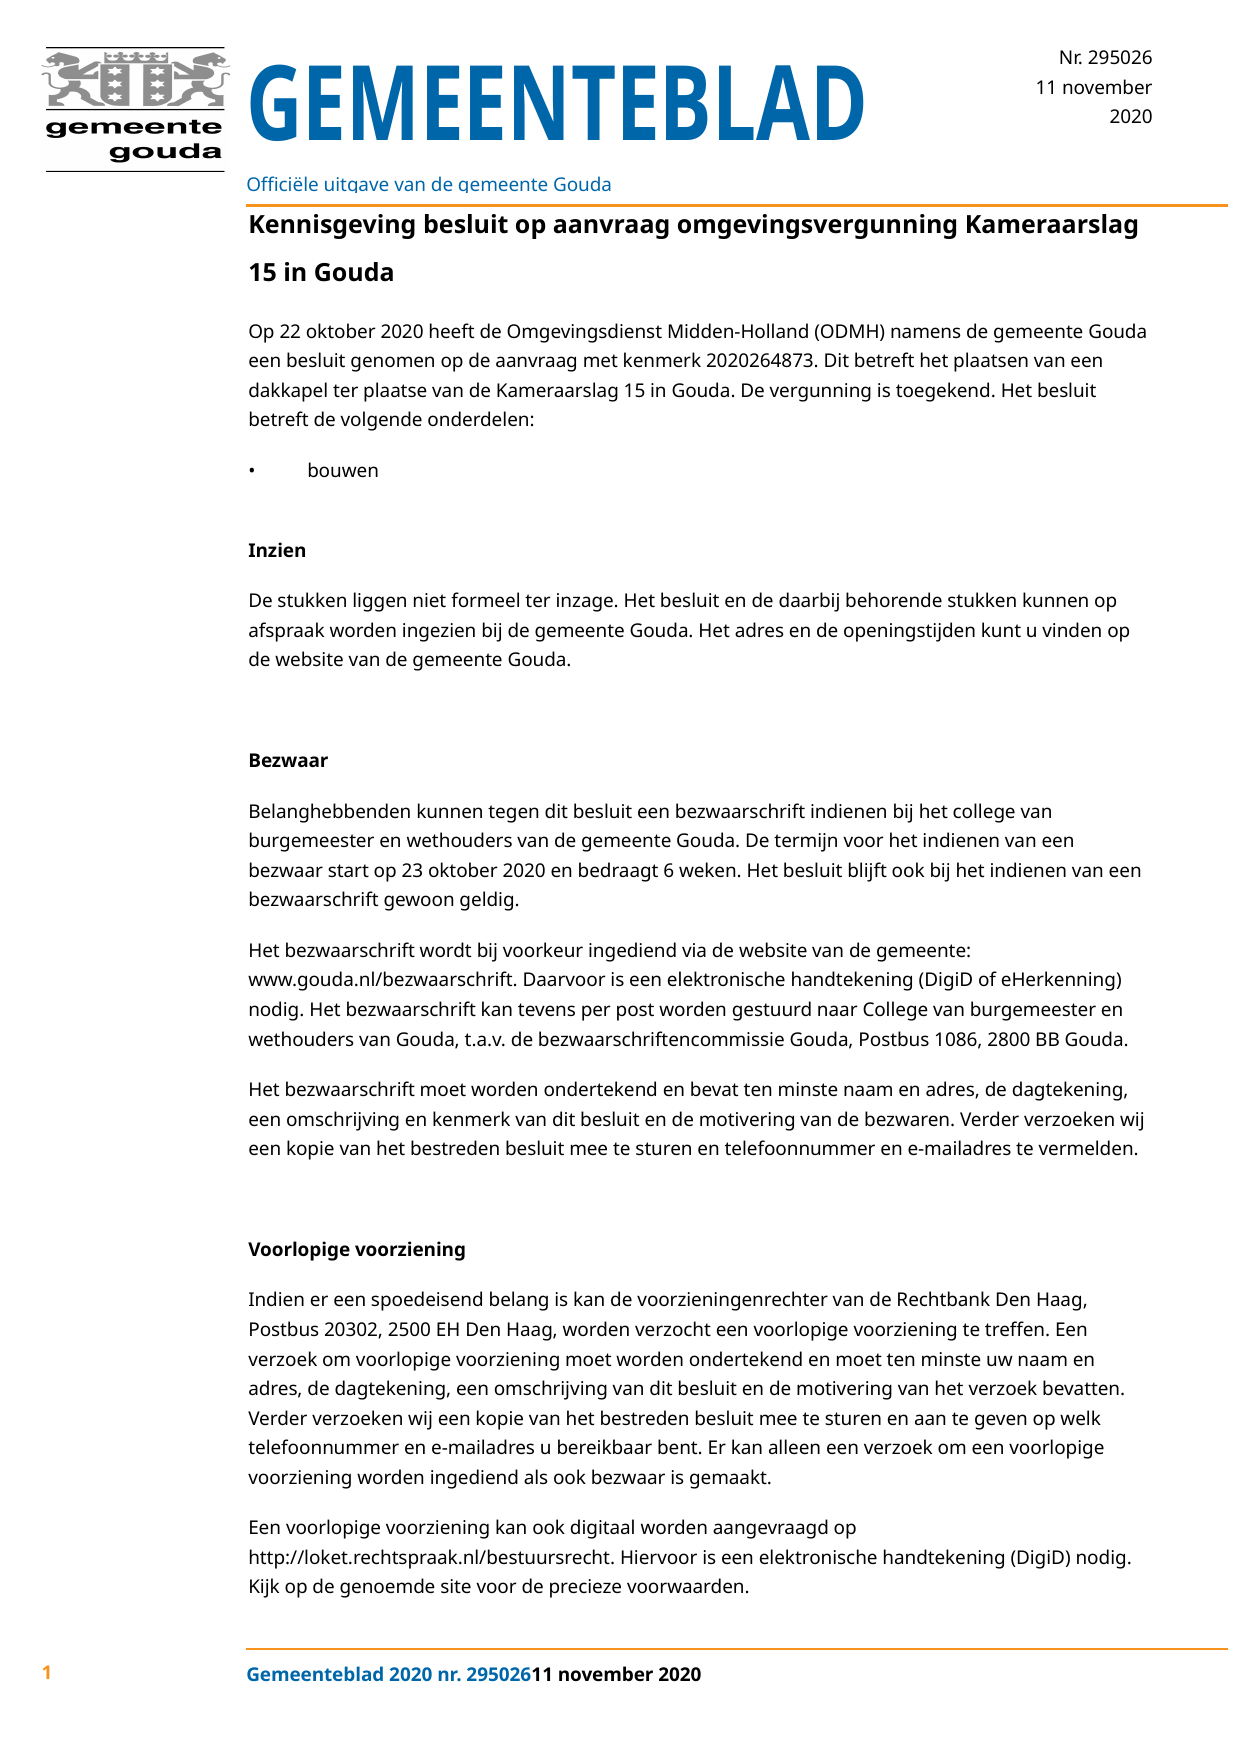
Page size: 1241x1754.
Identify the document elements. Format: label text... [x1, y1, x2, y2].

list bouwen [248, 457, 1152, 483]
text De stukken liggen niet formeel ter inzage. Het besluit en de daarbij behorende stukken kunnen op afspraak worden ingezien bij de gemeente Gouda. Het adres en de openingstijden kunt u vinden op de website van de gemeente Gouda. [248, 587, 1152, 672]
text Bezwaar [248, 747, 1152, 773]
picture [41, 47, 231, 172]
text Het bezwaarschrift wordt bij voorkeur ingediend via de website van de gemeente: www.gouda.nl/bezwaarschrift. Daarvoor is een elektronische handtekening (DigiD of eHerkenning) nodig. Het bezwaarschrift kan tevens per post worden gestuurd naar College van burgemeester en wethouders van Gouda, t.a.v. de bezwaarschriftencommissie Gouda, Postbus 1086, 2800 BB Gouda. [248, 937, 1152, 1052]
text Op 22 oktober 2020 heeft de Omgevingsdienst Midden-Holland (ODMH) namens de gemeente Gouda een besluit genomen op de aanvraag met kenmerk 2020264873. Dit betreft het plaatsen van een dakkapel ter plaatse van de Kameraarslag 15 in Gouda. De vergunning is toegekend. Het besluit betreft de volgende onderdelen: [248, 318, 1152, 432]
text Inzien [248, 537, 1152, 563]
text Het bezwaarschrift moet worden ondertekend en bevat ten minste naam en adres, de dagtekening, een omschrijving en kenmerk van dit besluit en de motivering van de bezwaren. Verder verzoeken wij een kopie van het bestreden besluit mee te sturen en telefoonnummer en e-mailadres te vermelden. [248, 1076, 1152, 1161]
text Een voorlopige voorziening kan ook digitaal worden aangevraagd op http://loket.rechtspraak.nl/bestuursrecht. Hiervoor is een elektronische handtekening (DigiD) nodig. Kijk op de genoemde site voor de precieze voorwaarden. [248, 1514, 1152, 1599]
text Indien er een spoedeisend belang is kan de voorzieningenrechter van de Rechtbank Den Haag, Postbus 20302, 2500 EH Den Haag, worden verzocht een voorlopige voorziening te treffen. Een verzoek om voorlopige voorziening moet worden ondertekend en moet ten minste uw naam en adres, de dagtekening, een omschrijving van dit besluit en de motivering van het verzoek bevatten. Verder verzoeken wij een kopie van het bestreden besluit mee te sturen en aan te geven op welk telefoonnummer en e-mailadres u bereikbaar bent. Er kan alleen een verzoek om een voorlopige voorziening worden ingediend als ook bezwaar is gemaakt. [248, 1287, 1152, 1490]
text Voorlopige voorziening [248, 1236, 1152, 1262]
text Kennisgeving besluit op aanvraag omgevingsvergunning Kameraarslag 15 in Gouda [248, 207, 1152, 288]
text Belanghebbenden kunnen tegen dit besluit een bezwaarschrift indienen bij het college van burgemeester en wethouders van de gemeente Gouda. De termijn voor het indienen van een bezwaar start op 23 oktober 2020 en bedraagt 6 weken. Het besluit blijft ook bij het indienen van een bezwaarschrift gewoon geldig. [248, 798, 1152, 912]
